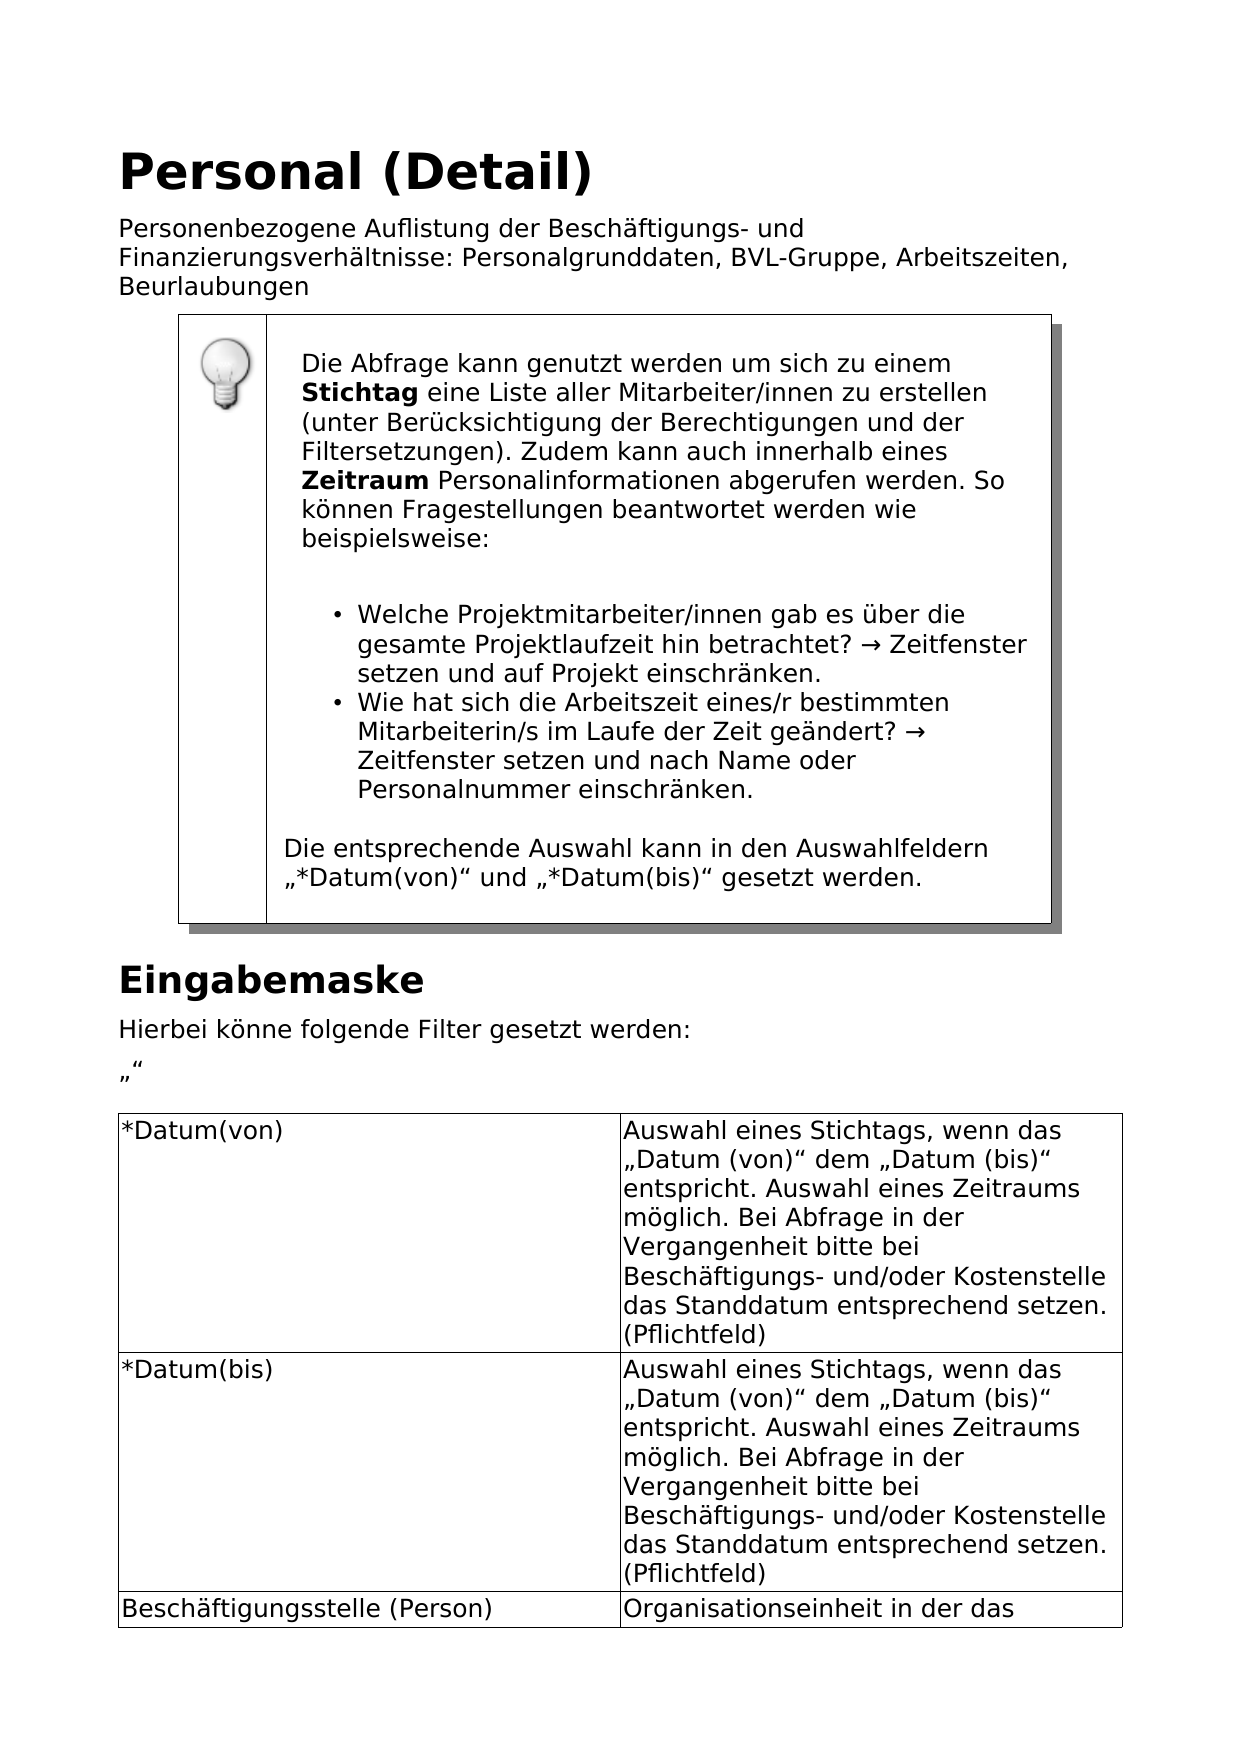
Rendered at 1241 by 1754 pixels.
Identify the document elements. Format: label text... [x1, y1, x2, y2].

table_cell Organisationseinheit in der das [621, 1592, 1122, 1627]
table_cell *Datum(bis) [119, 1353, 620, 1591]
picture [190, 337, 266, 413]
table_header [179, 315, 266, 923]
subtitle Eingabemaske [118, 959, 1122, 1002]
subtitle Personal (Detail) [118, 143, 1122, 201]
table_cell Auswahl eines Stichtags, wenn das „Datum (von)“ dem „Datum (bis)“ entspricht. Auswahl eines Zeitraums möglich. Bei Abfrage in der Vergangenheit bitte bei Beschäftigungs- und/oder Kostenstelle das Standdatum entsprechend setzen. (Pflichtfeld) [621, 1353, 1122, 1591]
table_header Die Abfrage kann genutzt werden um sich zu einem Stichtag eine Liste aller Mitarbeiter/innen zu erstellen (unter Berücksichtigung der Berechtigungen und der Filtersetzungen). Zudem kann auch innerhalb eines Zeitraum Personalinformationen abgerufen werden. So können Fragestellungen beantwortet werden wie beispielsweise: Welche Projektmitarbeiter/innen gab es über die gesamte Projektlaufzeit hin betrachtet? → Zeitfenster setzen und auf Projekt einschränken. Wie hat sich die Arbeitszeit eines/r bestimmten Mitarbeiterin/s im Laufe der Zeit geändert? → Zeitfenster setzen und nach Name oder Personalnummer einschränken. Die entsprechende Auswahl kann in den Auswahlfeldern „*Datum(von)“ und „*Datum(bis)“ gesetzt werden. [267, 315, 1051, 923]
text Personenbezogene Auflistung der Beschäftigungs- und Finanzierungsverhältnisse: Personalgrunddaten, BVL-Gruppe, Arbeitszeiten, Beurlaubungen [118, 214, 1122, 301]
text „“ [118, 1056, 1122, 1086]
table_header Auswahl eines Stichtags, wenn das „Datum (von)“ dem „Datum (bis)“ entspricht. Auswahl eines Zeitraums möglich. Bei Abfrage in der Vergangenheit bitte bei Beschäftigungs- und/oder Kostenstelle das Standdatum entsprechend setzen. (Pflichtfeld) [621, 1114, 1122, 1352]
table_cell Beschäftigungsstelle (Person) [119, 1592, 620, 1627]
text Hierbei könne folgende Filter gesetzt werden: [118, 1015, 1122, 1044]
table_header *Datum(von) [119, 1114, 620, 1352]
